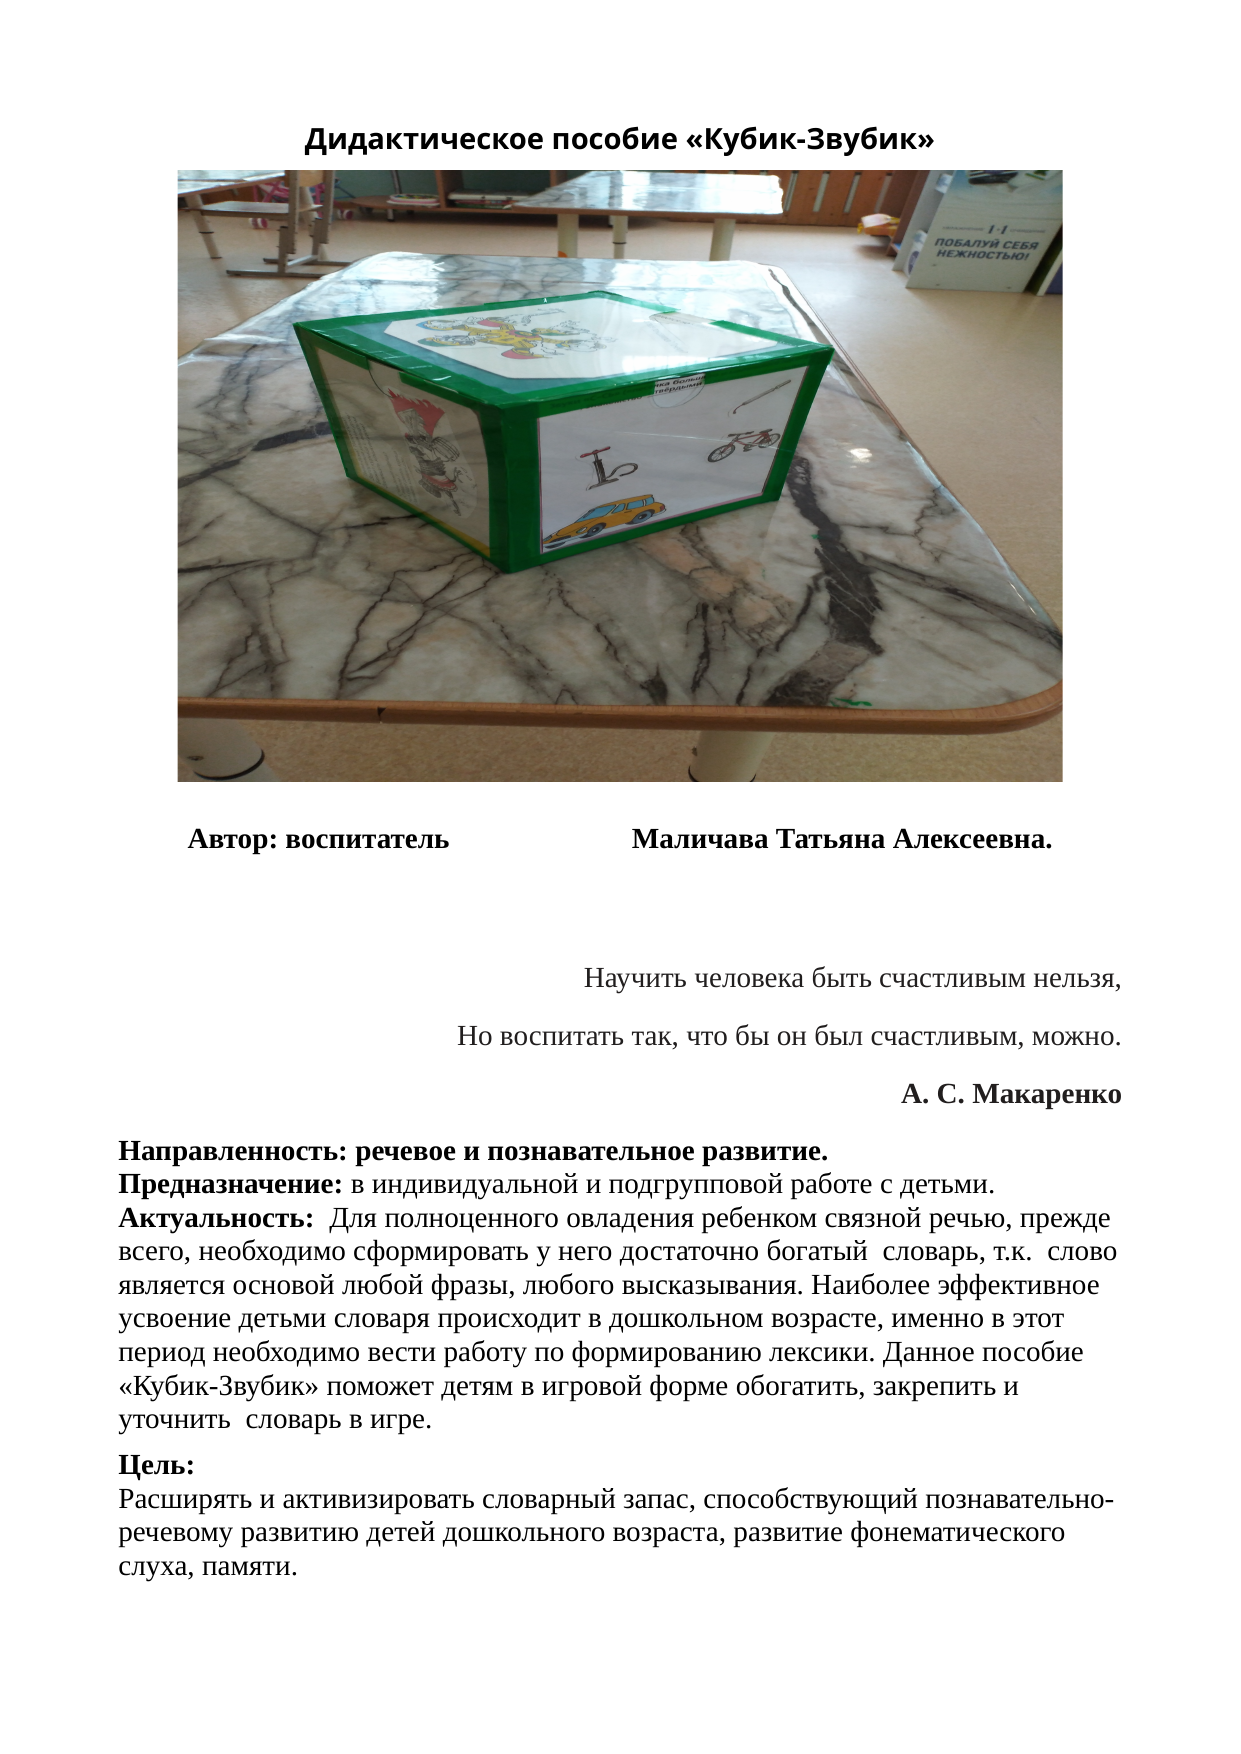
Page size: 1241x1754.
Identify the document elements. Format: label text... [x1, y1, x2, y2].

text А. С. Макаренко [118, 1075, 1122, 1109]
text Научить человека быть счастливым нельзя, [118, 959, 1122, 994]
text Направленность: речевое и познавательное развитие. [118, 1133, 1122, 1166]
text Предназначение: в индивидуальной и подгрупповой работе с детьми. [118, 1166, 1122, 1200]
text Актуальность: Для полноценного овладения ребенком связной речью, прежде всего, необходимо сформировать у него достаточно богатый словарь, т.к. слово является основой любой фразы, любого высказывания. Наиболее эффективное усвоение детьми словаря происходит в дошкольном возрасте, именно в этот период необходимо вести работу по формированию лексики. Данное пособие «Кубик-Звубик» поможет детям в игровой форме обогатить, закрепить и уточнить словарь в игре. [118, 1200, 1122, 1435]
text Дидактическое пособие «Кубик-Звубик» [118, 118, 1122, 158]
picture [177, 170, 1063, 782]
text Расширять и активизировать словарный запас, способствующий познавательно-речевому развитию детей дошкольного возраста, развитие фонематического слуха, памяти. [118, 1481, 1122, 1581]
text Автор: воспитатель Маличава Татьяна Алексеевна. [118, 821, 1122, 855]
text Но воспитать так, что бы он был счастливым, можно. [118, 1017, 1122, 1052]
text Цель: [118, 1447, 1122, 1481]
